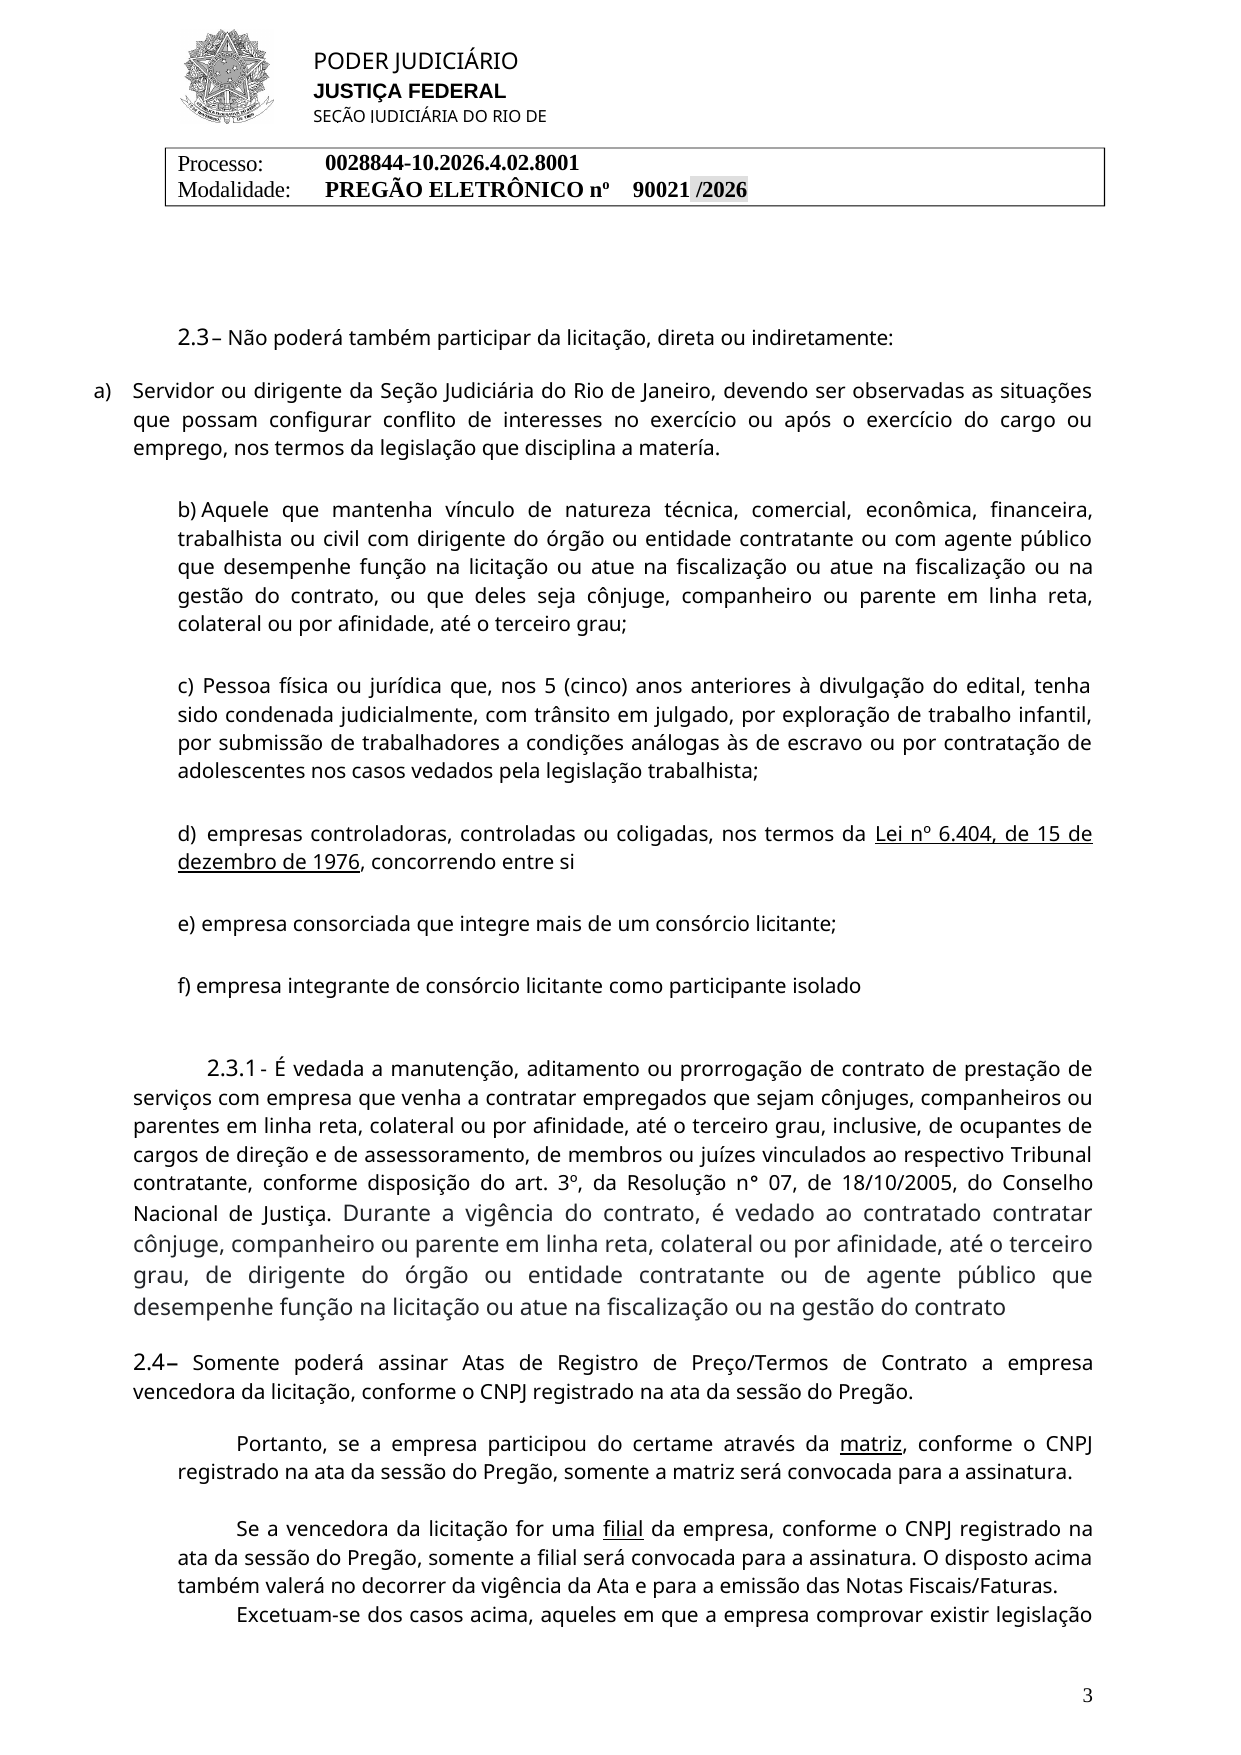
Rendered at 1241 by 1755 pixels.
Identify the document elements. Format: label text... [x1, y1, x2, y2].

list – Não poderá também participar da licitação, direta ou indiretamente: [177, 321, 1137, 353]
list Aquele que mantenha vínculo de natureza técnica, comercial, econômica, financeira, trabalhista ou civil com dirigente do órgão ou entidade contratante ou com agente público que desempenhe função na licitação ou atue na fiscalização ou atue na fiscalização ou na gestão do contrato, ou que deles seja cônjuge, companheiro ou parente em linha reta, colateral ou por afinidade, até o terceiro grau; [177, 496, 1093, 638]
text Portanto, se a empresa participou do certame através da matriz, conforme o CNPJ registrado na ata da sessão do Pregão, somente a matriz será convocada para a assinatura. [177, 1429, 1093, 1486]
list empresa consorciada que integre mais de um consórcio licitante; [177, 909, 1137, 938]
text Se a vencedora da licitação for uma filial da empresa, conforme o CNPJ registrado na ata da sessão do Pregão, somente a filial será convocada para a assinatura. O disposto acima também valerá no decorrer da vigência da Ata e para a emissão das Notas Fiscais/Faturas. [177, 1514, 1093, 1600]
list Pessoa física ou jurídica que, nos 5 (cinco) anos anteriores à divulgação do edital, tenha sido condenada judicialmente, com trânsito em julgado, por exploração de trabalho infantil, por submissão de trabalhadores a condições análogas às de escravo ou por contratação de adolescentes nos casos vedados pela legislação trabalhista; [177, 671, 1093, 785]
list - É vedada a manutenção, aditamento ou prorrogação de contrato de prestação de serviços com empresa que venha a contratar empregados que sejam cônjuges, companheiros ou parentes em linha reta, colateral ou por afinidade, até o terceiro grau, inclusive, de ocupantes de cargos de direção e de assessoramento, de membros ou juízes vinculados ao respectivo Tribunal contratante, conforme disposição do art. 3º, da Resolução n° 07, de 18/10/2005, do Conselho Nacional de Justiça. Durante a vigência do contrato, é vedado ao contratado contratar cônjuge, companheiro ou parente em linha reta, colateral ou por afinidade, até o terceiro grau, de dirigente do órgão ou entidade contratante ou de agente público que desempenhe função na licitação ou atue na fiscalização ou na gestão do contrato [133, 1052, 1094, 1322]
list empresas controladoras, controladas ou coligadas, nos termos da Lei nº 6.404, de 15 de dezembro de 1976, concorrendo entre si [177, 819, 1093, 876]
list empresa integrante de consórcio licitante como participante isolado [177, 971, 1137, 1000]
list Servidor ou dirigente da Seção Judiciária do Rio de Janeiro, devendo ser observadas as situações que possam configurar conflito de interesses no exercício ou após o exercício do cargo ou emprego, nos termos da legislação que disciplina a matería. [93, 376, 1093, 462]
text Excetuam-se dos casos acima, aqueles em que a empresa comprovar existir legislação [177, 1600, 1093, 1628]
list – Somente poderá assinar Atas de Registro de Preço/Termos de Contrato a empresa vencedora da licitação, conforme o CNPJ registrado na ata da sessão do Pregão. [133, 1346, 1093, 1406]
